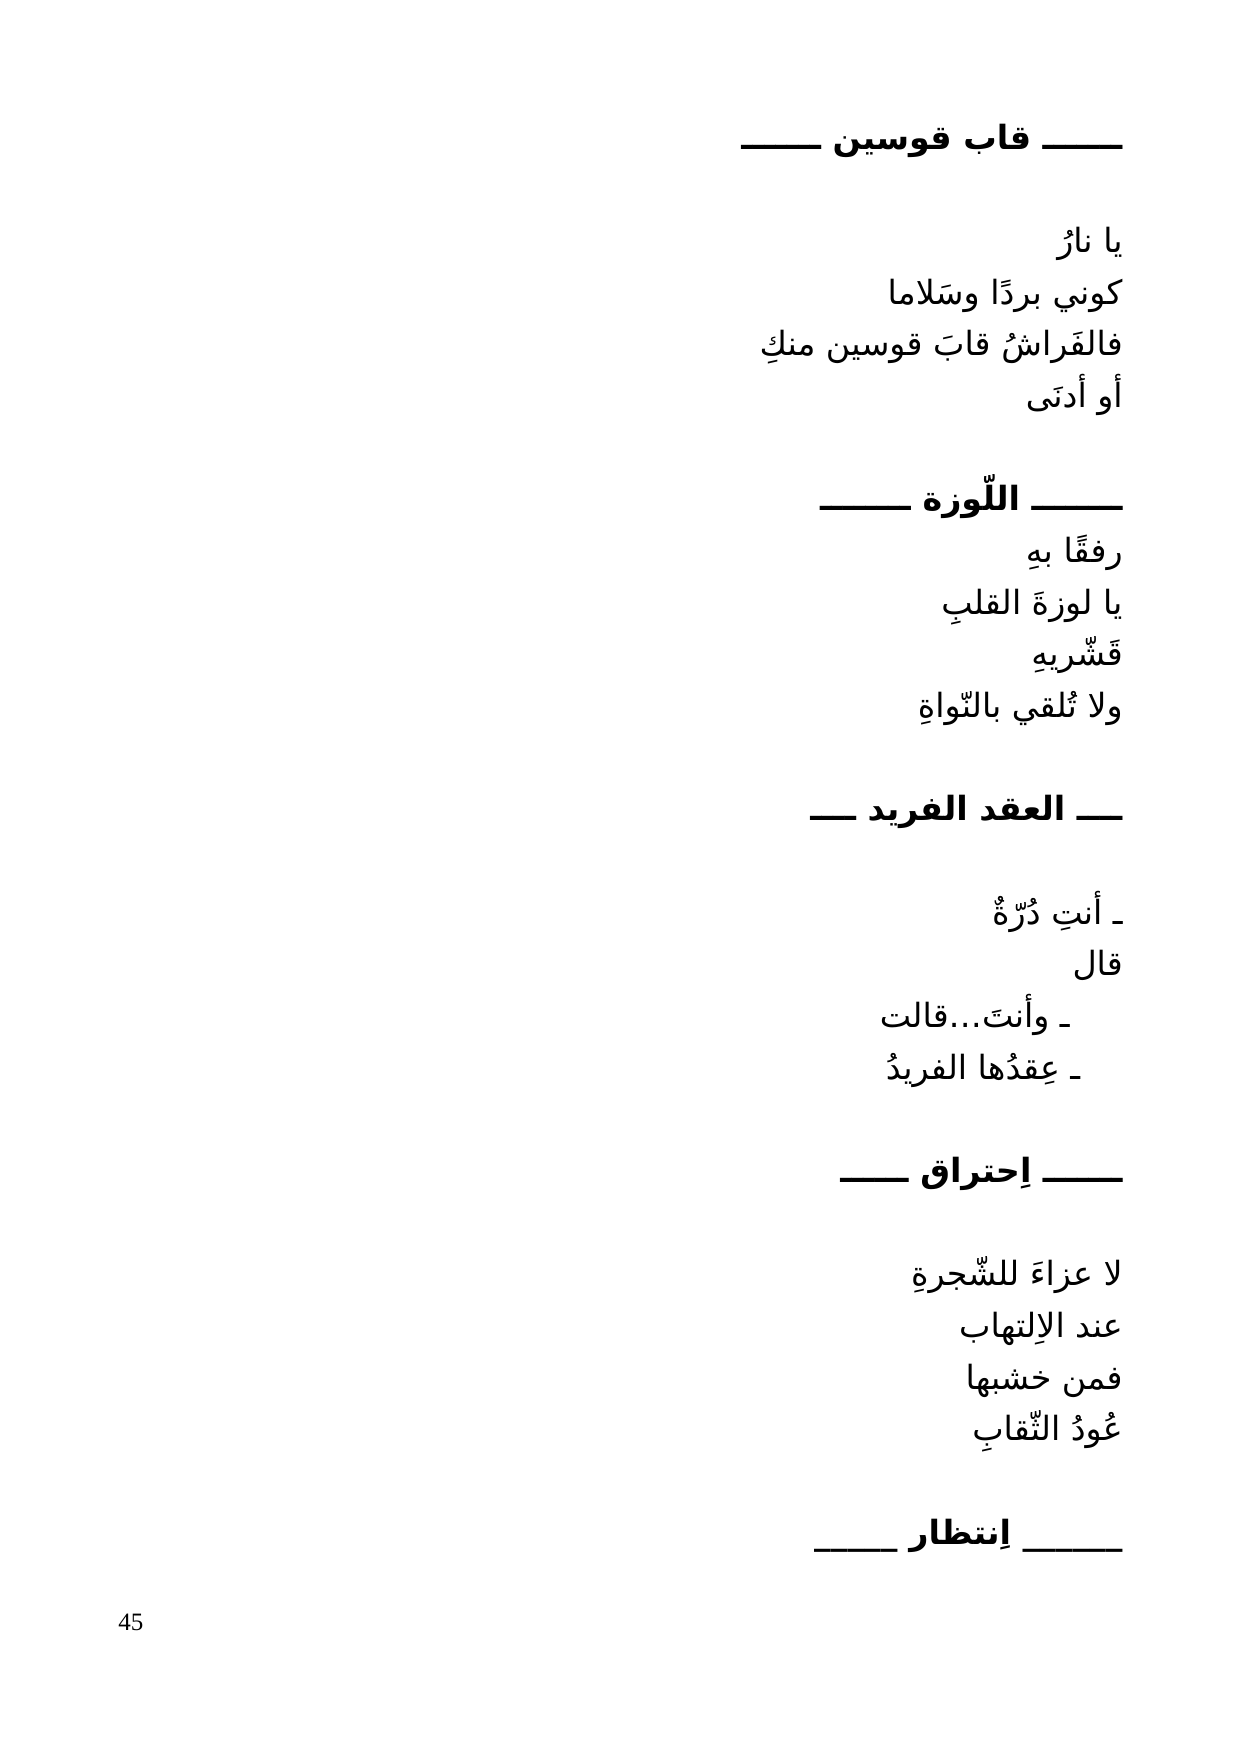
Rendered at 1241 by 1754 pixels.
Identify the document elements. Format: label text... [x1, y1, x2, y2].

text قال [118, 945, 1122, 984]
text ـ وأنتَ…قالت [118, 996, 1122, 1035]
text ـــــــ قاب قوسين ـــــــ [118, 118, 1122, 157]
text فالفَراشُ قابَ قوسين منكِ [118, 325, 1122, 364]
text كوني بردًا وسَلاما [118, 273, 1122, 312]
text أو أدنَى [118, 376, 1122, 415]
text فمن خشبها [118, 1358, 1122, 1397]
text لا عزاءَ للشّجرةِ [118, 1255, 1122, 1294]
text يا نارُ [118, 221, 1122, 260]
text ـ أنتِ دُرّةٌ [118, 893, 1122, 932]
text ـ عِقدُها الفريدُ [118, 1048, 1122, 1087]
text رفقًا بهِ [118, 531, 1122, 570]
text عُودُ الثّقابِ [118, 1410, 1122, 1449]
text قَشّريهِ [118, 635, 1122, 674]
text عند الاِلتهاب [118, 1306, 1122, 1345]
text _____ اِنتظار ______ [118, 1513, 1122, 1552]
text ــــ العقد الفريد ــــ [118, 790, 1122, 829]
text ـــــــ اِحتراق ــــــ [118, 1151, 1122, 1190]
text ــــــــ اللّوزة ــــــــ [118, 480, 1122, 519]
text يا لوزةَ القلبِ [118, 583, 1122, 622]
text ولا تُلقي بالنّواةِ [118, 686, 1122, 725]
